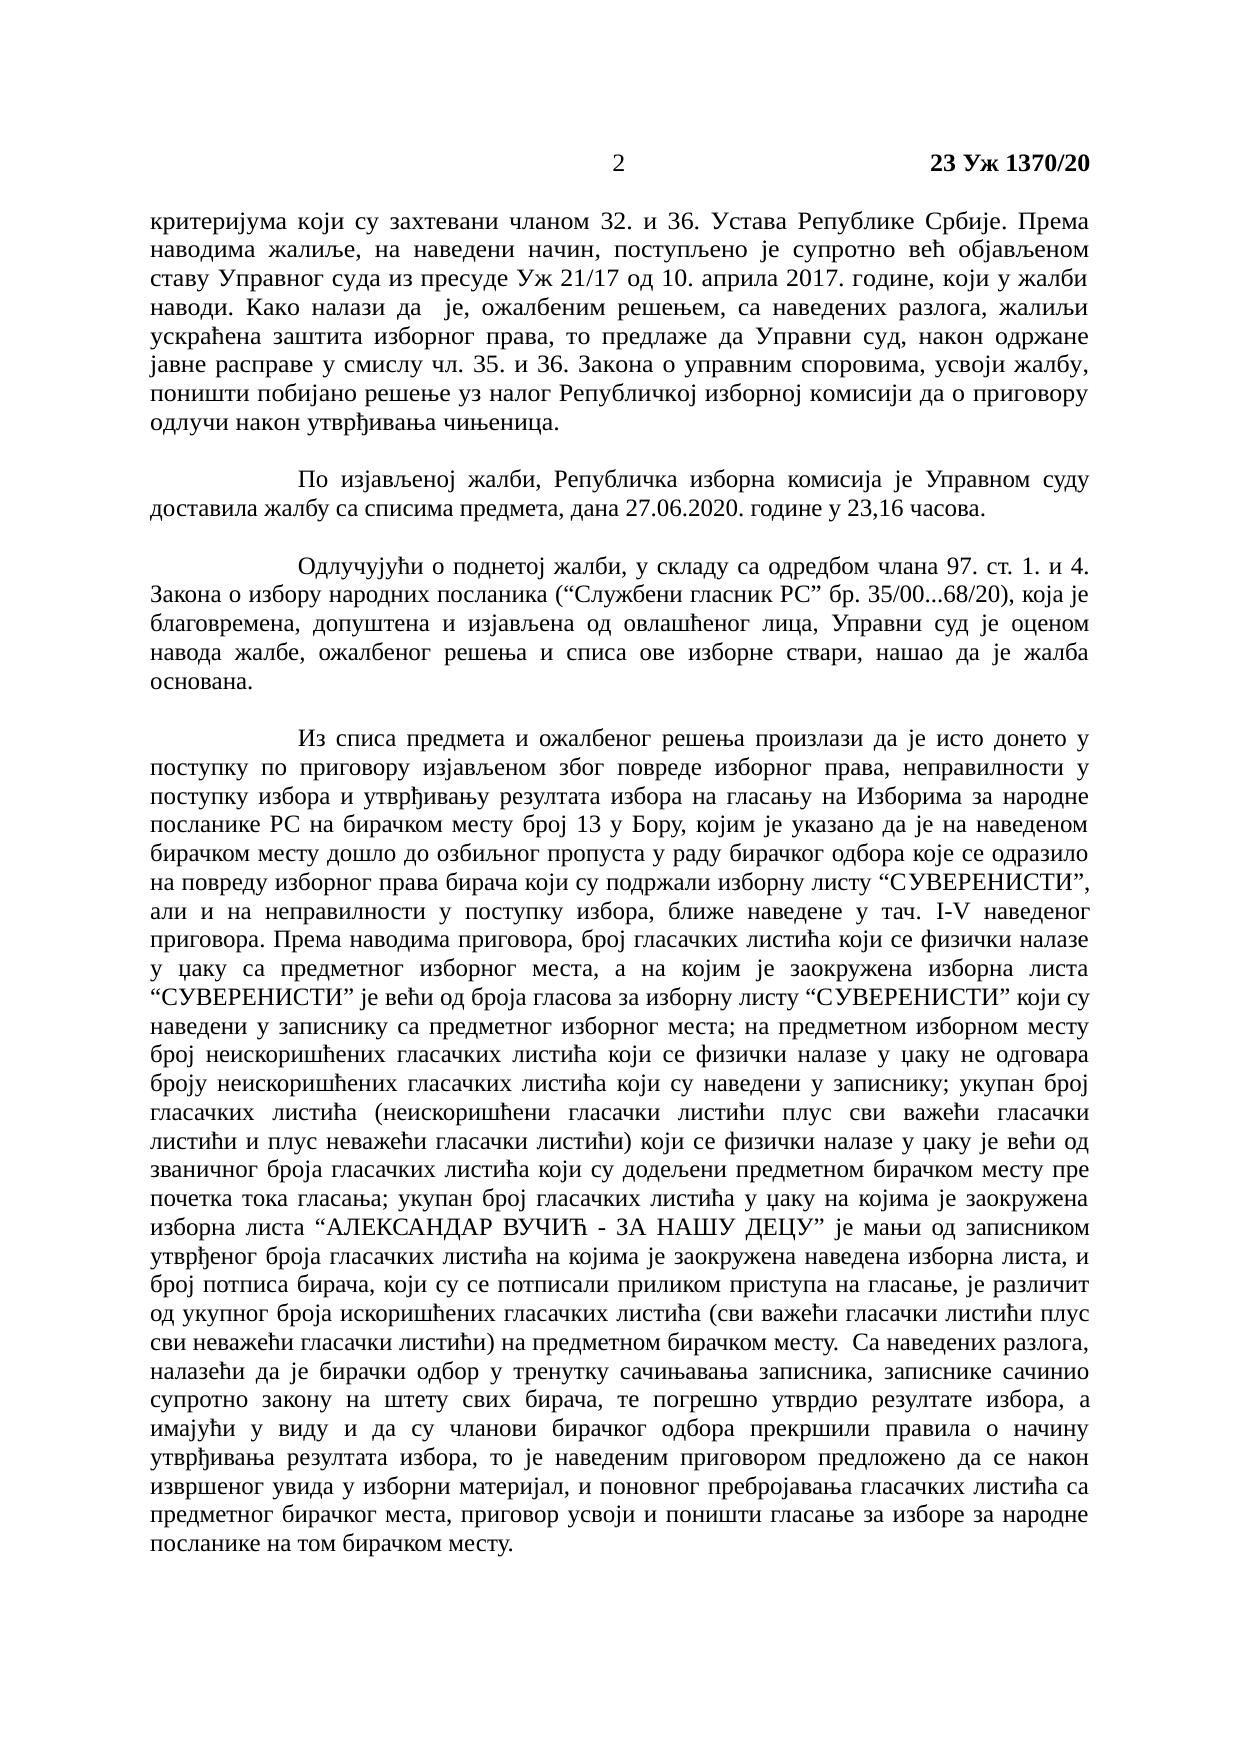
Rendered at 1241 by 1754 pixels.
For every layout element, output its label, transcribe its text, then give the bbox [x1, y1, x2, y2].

text По изјављеној жалби, Републичка изборна комисија је Управном суду доставила жалбу са списима предмета, дана 27.06.2020. године у 23,16 часова. [150, 464, 1090, 522]
text критеријума који су захтевани чланом 32. и 36. Устава Републике Србије. Према наводима жалиље, на наведени начин, поступљено је супротно већ објављеном ставу Управног суда из пресуде Уж 21/17 од 10. априла 2017. године, који у жалби наводи. Како налази да је, ожалбеним решењем, са наведених разлога, жалиљи ускраћена заштита изборног права, то предлаже да Управни суд, након одржане јавне расправе у смислу чл. 35. и 36. Закона о управним споровима, усвоји жалбу, поништи побијано решење уз налог Републичкој изборној комисији да о приговору одлучи након утврђивања чињеница. [150, 206, 1090, 436]
text Из списа предмета и ожалбеног решења произлази да је исто донето у поступку по приговору изјављеном због повреде изборног права, неправилности у поступку избора и утврђивању резултата избора на гласању на Изборима за народне посланике РС на бирачком месту број 13 у Бору, којим је указано да је на наведеном бирачком месту дошло до озбиљног пропуста у раду бирачког одбора које се одразило на повреду изборног права бирача који су подржали изборну листу “СУВЕРЕНИСТИ”, али и на неправилности у поступку избора, ближе наведене у тач. I-V наведеног приговора. Према наводима приговора, број гласачких листића који се физички налазе у џаку са предметног изборног места, а на којим је заокружена изборна листа “СУВЕРЕНИСТИ” је већи од броја гласова за изборну листу “СУВЕРЕНИСТИ” који су наведени у записнику са предметног изборног места; на предметном изборном месту број неискоришћених гласачких листића који се физички налазе у џаку не одговара броју неискоришћених гласачких листића који су наведени у записнику; укупан број гласачких листића (неискоришћени гласачки листићи плус сви важећи гласачки листићи и плус неважећи гласачки листићи) који се физички налазе у џаку је већи од званичног броја гласачких листића који су додељени предметном бирачком месту пре почетка тока гласања; укупан број гласачких листића у џаку на којима је заокружена изборна листа “АЛЕКСАНДАР ВУЧИЋ - ЗА НАШУ ДЕЦУ” је мањи од записником утврђеног броја гласачких листића на којима је заокружена наведена изборна листа, и број потписа бирача, који су се потписали приликом приступа на гласање, је различит од укупног броја искоришћених гласачких листића (сви важећи гласачки листићи плус сви неважећи гласачки листићи) на предметном бирачком месту. Са наведених разлога, налазећи да је бирачки одбор у тренутку сачињавања записника, записнике сачинио супротно закону на штету свих бирача, те погрешно утврдио резултате избора, а имајући у виду и да су чланови бирачког одбора прекршили правила о начину утврђивања резултата избора, то је наведеним приговором предложено да се након извршеног увида у изборни материјал, и поновног пребројавања гласачких листића са предметног бирачког места, приговор усвоји и поништи гласање за изборе за народне посланике на том бирачком месту. [150, 723, 1090, 1557]
text Одлучујући о поднетој жалби, у складу са одредбом члана 97. ст. 1. и 4. Закона о избору народних посланика (“Службени гласник РС” бр. 35/00...68/20), која је благовремена, допуштена и изјављена од овлашћеног лица, Управни суд је оценом навода жалбе, ожалбеног решења и списа ове изборне ствари, нашао да је жалба основана. [150, 551, 1090, 694]
